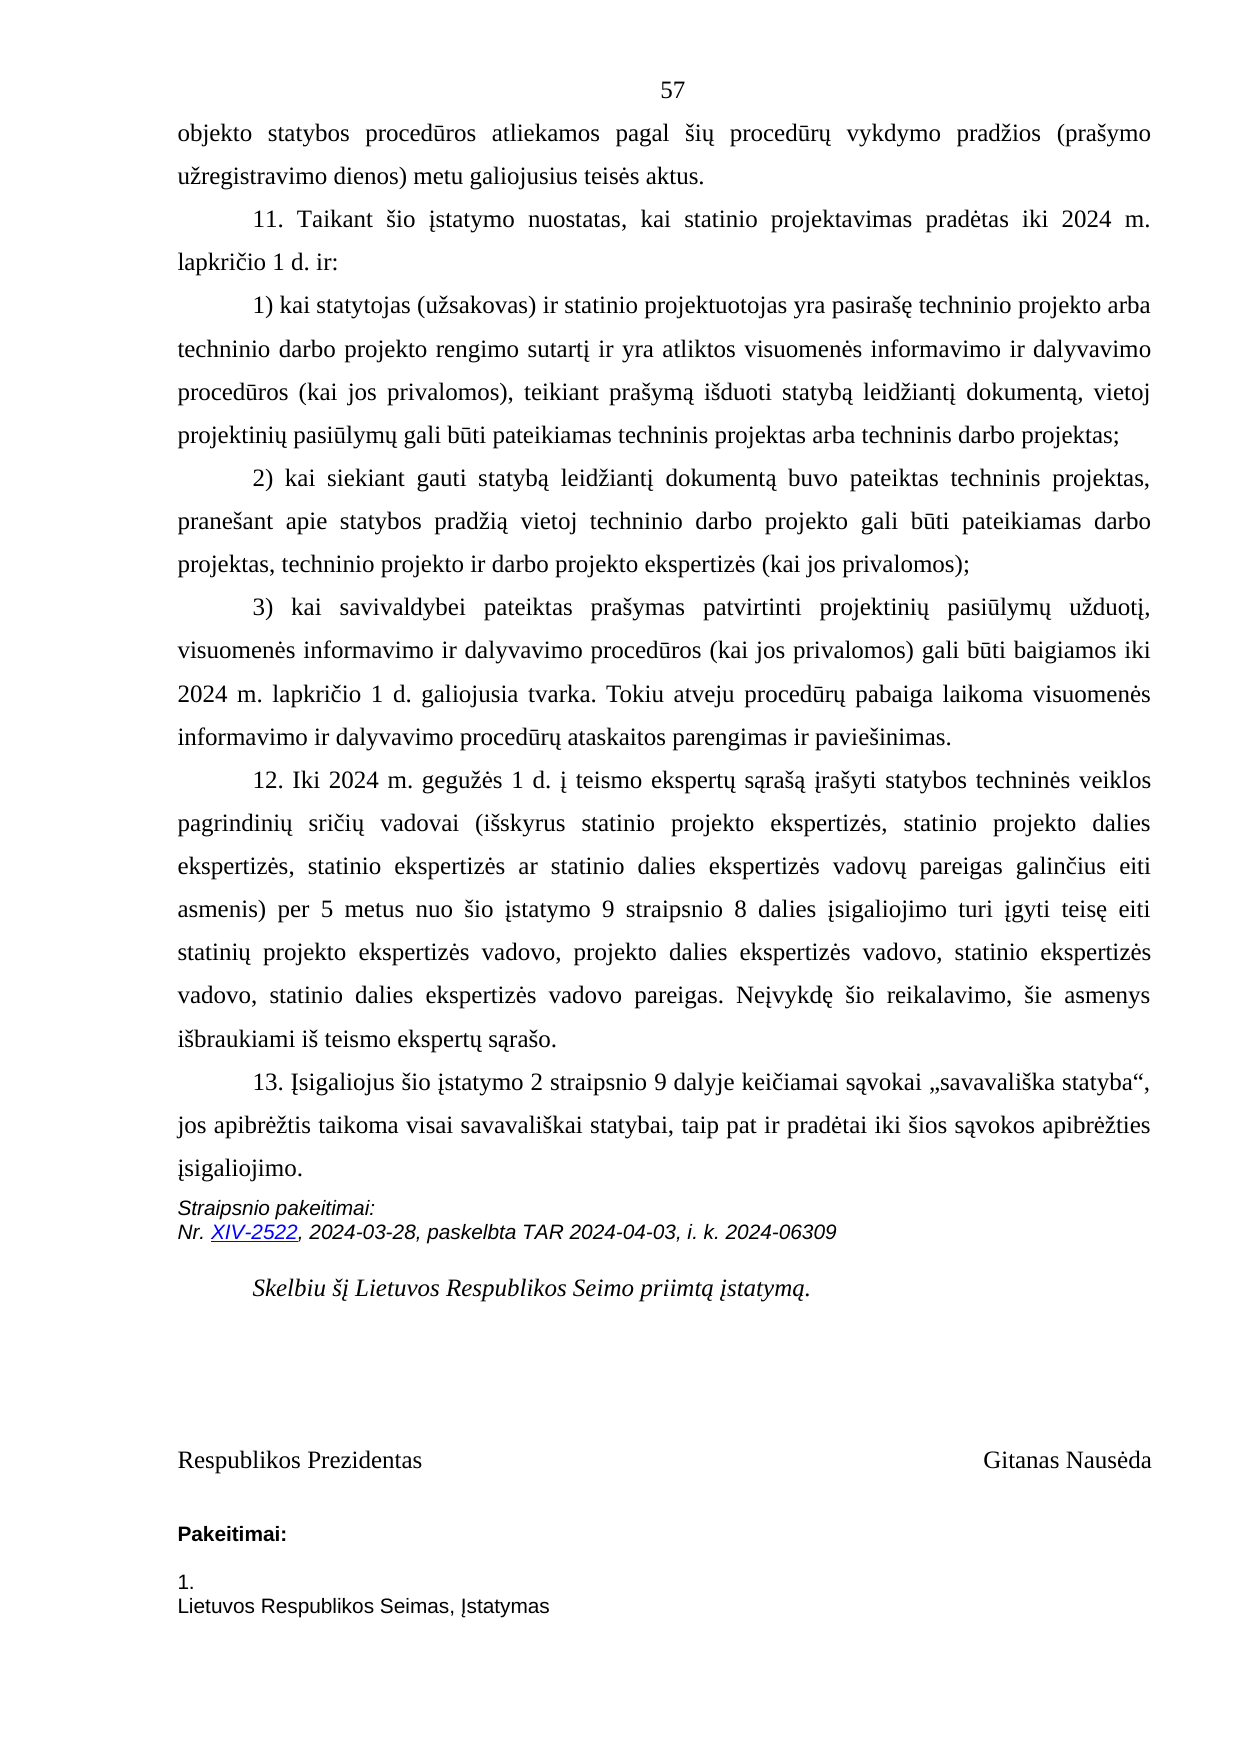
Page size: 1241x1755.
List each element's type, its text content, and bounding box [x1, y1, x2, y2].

text Lietuvos Respublikos Seimas, Įstatymas [177, 1594, 1152, 1618]
text Skelbiu šį Lietuvos Respublikos Seimo priimtą įstatymą. [177, 1273, 1152, 1302]
text Nr. XIV-2522, 2024-03-28, paskelbta TAR 2024-04-03, i. k. 2024-06309 [177, 1220, 1152, 1244]
text 11. Taikant šio įstatymo nuostatas, kai statinio projektavimas pradėtas iki 2024 m. lapkričio 1 d. ir: [177, 204, 1152, 276]
text Respublikos Prezidentas Gitanas Nausėda [177, 1445, 1152, 1474]
text 1) kai statytojas (užsakovas) ir statinio projektuotojas yra pasirašę techninio projekto arba techninio darbo projekto rengimo sutartį ir yra atliktos visuomenės informavimo ir dalyvavimo procedūros (kai jos privalomos), teikiant prašymą išduoti statybą leidžiantį dokumentą, vietoj projektinių pasiūlymų gali būti pateikiamas techninis projektas arba techninis darbo projektas; [177, 291, 1152, 449]
text Pakeitimai: [177, 1522, 1152, 1546]
text 3) kai savivaldybei pateiktas prašymas patvirtinti projektinių pasiūlymų užduotį, visuomenės informavimo ir dalyvavimo procedūros (kai jos privalomos) gali būti baigiamos iki 2024 m. lapkričio 1 d. galiojusia tvarka. Tokiu atveju procedūrų pabaiga laikoma visuomenės informavimo ir dalyvavimo procedūrų ataskaitos parengimas ir paviešinimas. [177, 592, 1152, 751]
text 1. [177, 1570, 1152, 1594]
text Straipsnio pakeitimai: [177, 1196, 1152, 1220]
text 12. Iki 2024 m. gegužės 1 d. į teismo ekspertų sąrašą įrašyti statybos techninės veiklos pagrindinių sričių vadovai (išskyrus statinio projekto ekspertizės, statinio projekto dalies ekspertizės, statinio ekspertizės ar statinio dalies ekspertizės vadovų pareigas galinčius eiti asmenis) per 5 metus nuo šio įstatymo 9 straipsnio 8 dalies įsigaliojimo turi įgyti teisę eiti statinių projekto ekspertizės vadovo, projekto dalies ekspertizės vadovo, statinio ekspertizės vadovo, statinio dalies ekspertizės vadovo pareigas. Neįvykdę šio reikalavimo, šie asmenys išbraukiami iš teismo ekspertų sąrašo. [177, 765, 1152, 1052]
text objekto statybos procedūros atliekamos pagal šių procedūrų vykdymo pradžios (prašymo užregistravimo dienos) metu galiojusius teisės aktus. [177, 118, 1152, 190]
text 13. Įsigaliojus šio įstatymo 2 straipsnio 9 dalyje keičiamai sąvokai „savavališka statyba“, jos apibrėžtis taikoma visai savavališkai statybai, taip pat ir pradėtai iki šios sąvokos apibrėžties įsigaliojimo. [177, 1067, 1152, 1182]
text 2) kai siekiant gauti statybą leidžiantį dokumentą buvo pateiktas techninis projektas, pranešant apie statybos pradžią vietoj techninio darbo projekto gali būti pateikiamas darbo projektas, techninio projekto ir darbo projekto ekspertizės (kai jos privalomos); [177, 463, 1152, 578]
